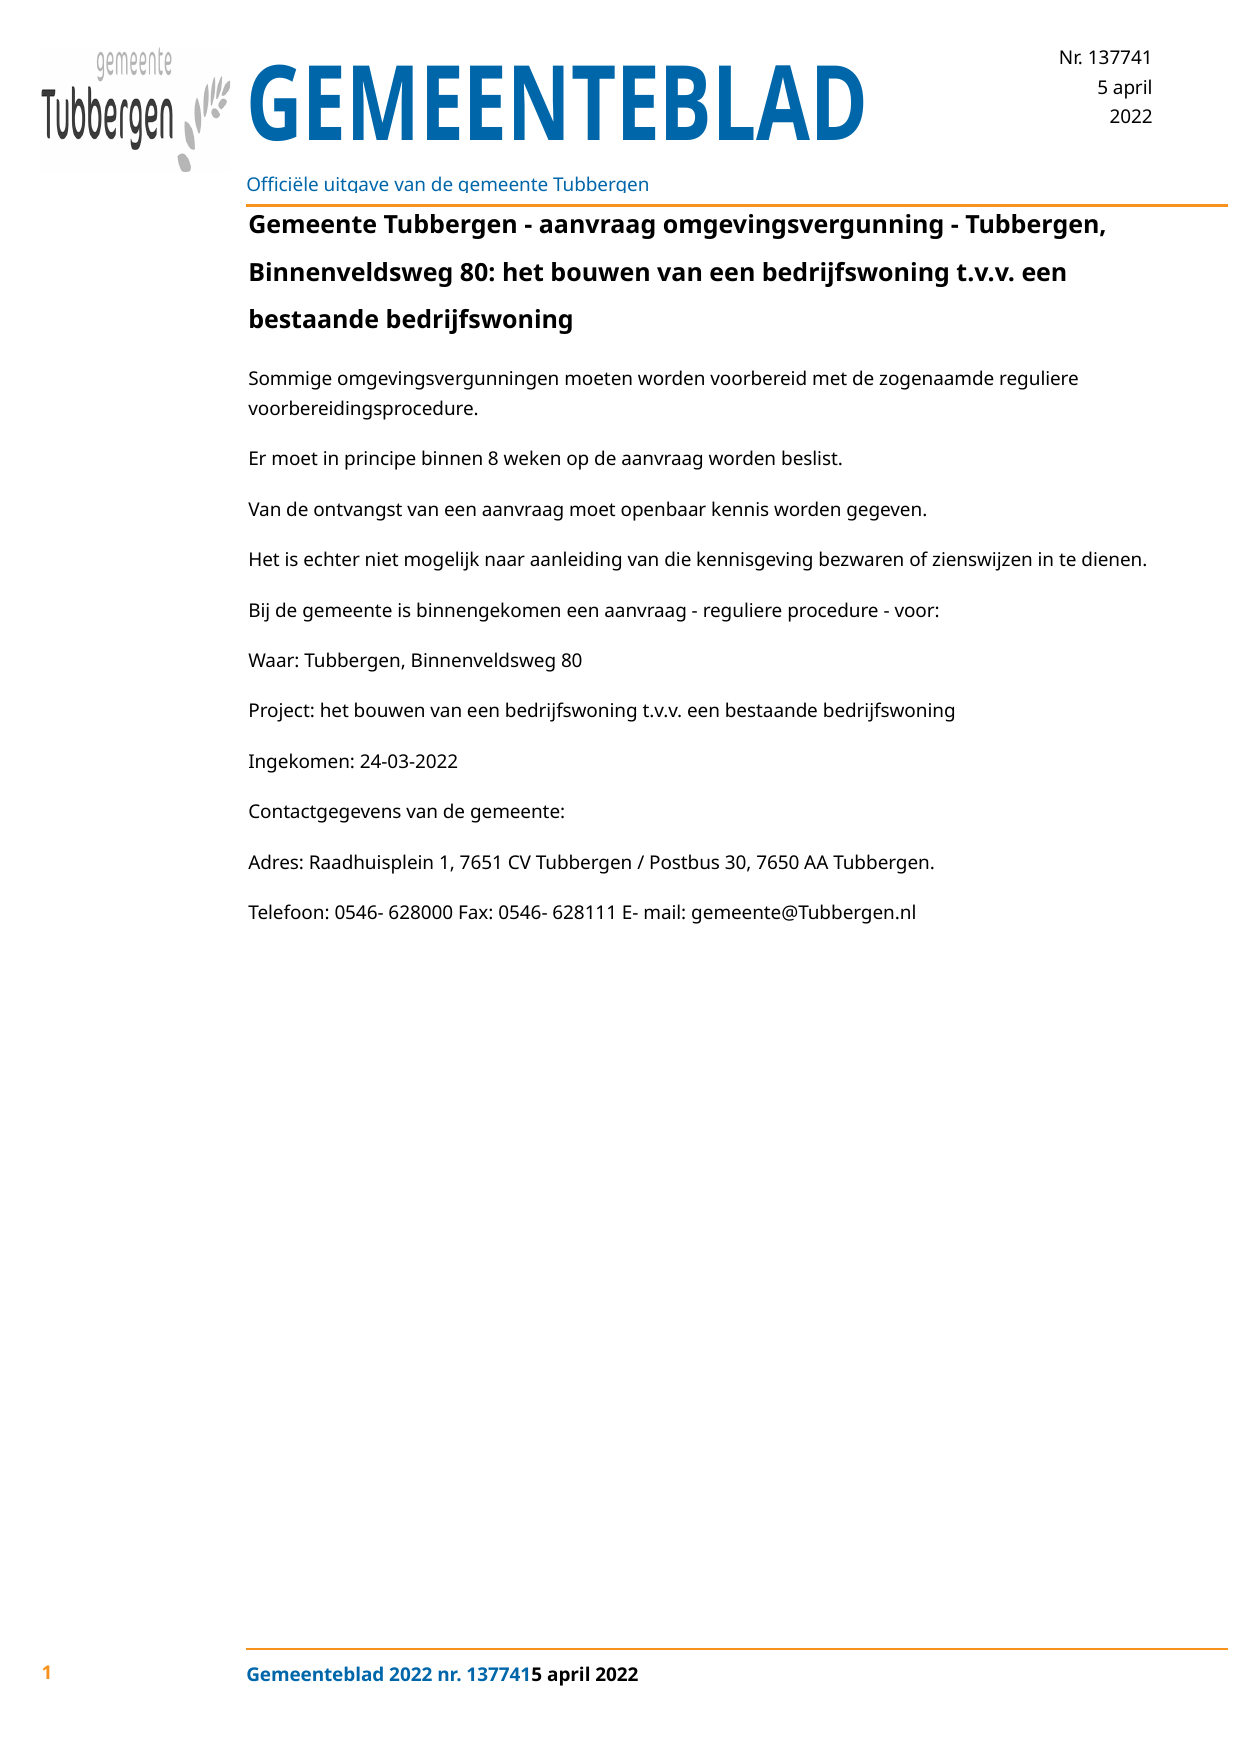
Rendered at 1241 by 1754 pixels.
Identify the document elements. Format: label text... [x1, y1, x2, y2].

text Project: het bouwen van een bedrijfswoning t.v.v. een bestaande bedrijfswoning [248, 698, 1152, 723]
text Bij de gemeente is binnengekomen een aanvraag - reguliere procedure - voor: [248, 597, 1152, 622]
text Ingekomen: 24-03-2022 [248, 748, 1152, 774]
text Sommige omgevingsvergunningen moeten worden voorbereid met de zogenaamde reguliere voorbereidingsprocedure. [248, 366, 1152, 421]
picture [41, 47, 231, 172]
text Contactgegevens van de gemeente: [248, 798, 1152, 824]
text Waar: Tubbergen, Binnenveldsweg 80 [248, 647, 1152, 673]
text Het is echter niet mogelijk naar aanleiding van die kennisgeving bezwaren of zienswijzen in te dienen. [248, 546, 1152, 572]
text Gemeente Tubbergen - aanvraag omgevingsvergunning - Tubbergen, Binnenveldsweg 80: het bouwen van een bedrijfswoning t.v.v. een bestaande bedrijfswoning [248, 207, 1152, 336]
text Er moet in principe binnen 8 weken op de aanvraag worden beslist. [248, 446, 1152, 471]
text Telefoon: 0546- 628000 Fax: 0546- 628111 E- mail: gemeente@Tubbergen.nl [248, 899, 1152, 925]
text Adres: Raadhuisplein 1, 7651 CV Tubbergen / Postbus 30, 7650 AA Tubbergen. [248, 849, 1152, 874]
text Van de ontvangst van een aanvraag moet openbaar kennis worden gegeven. [248, 496, 1152, 522]
